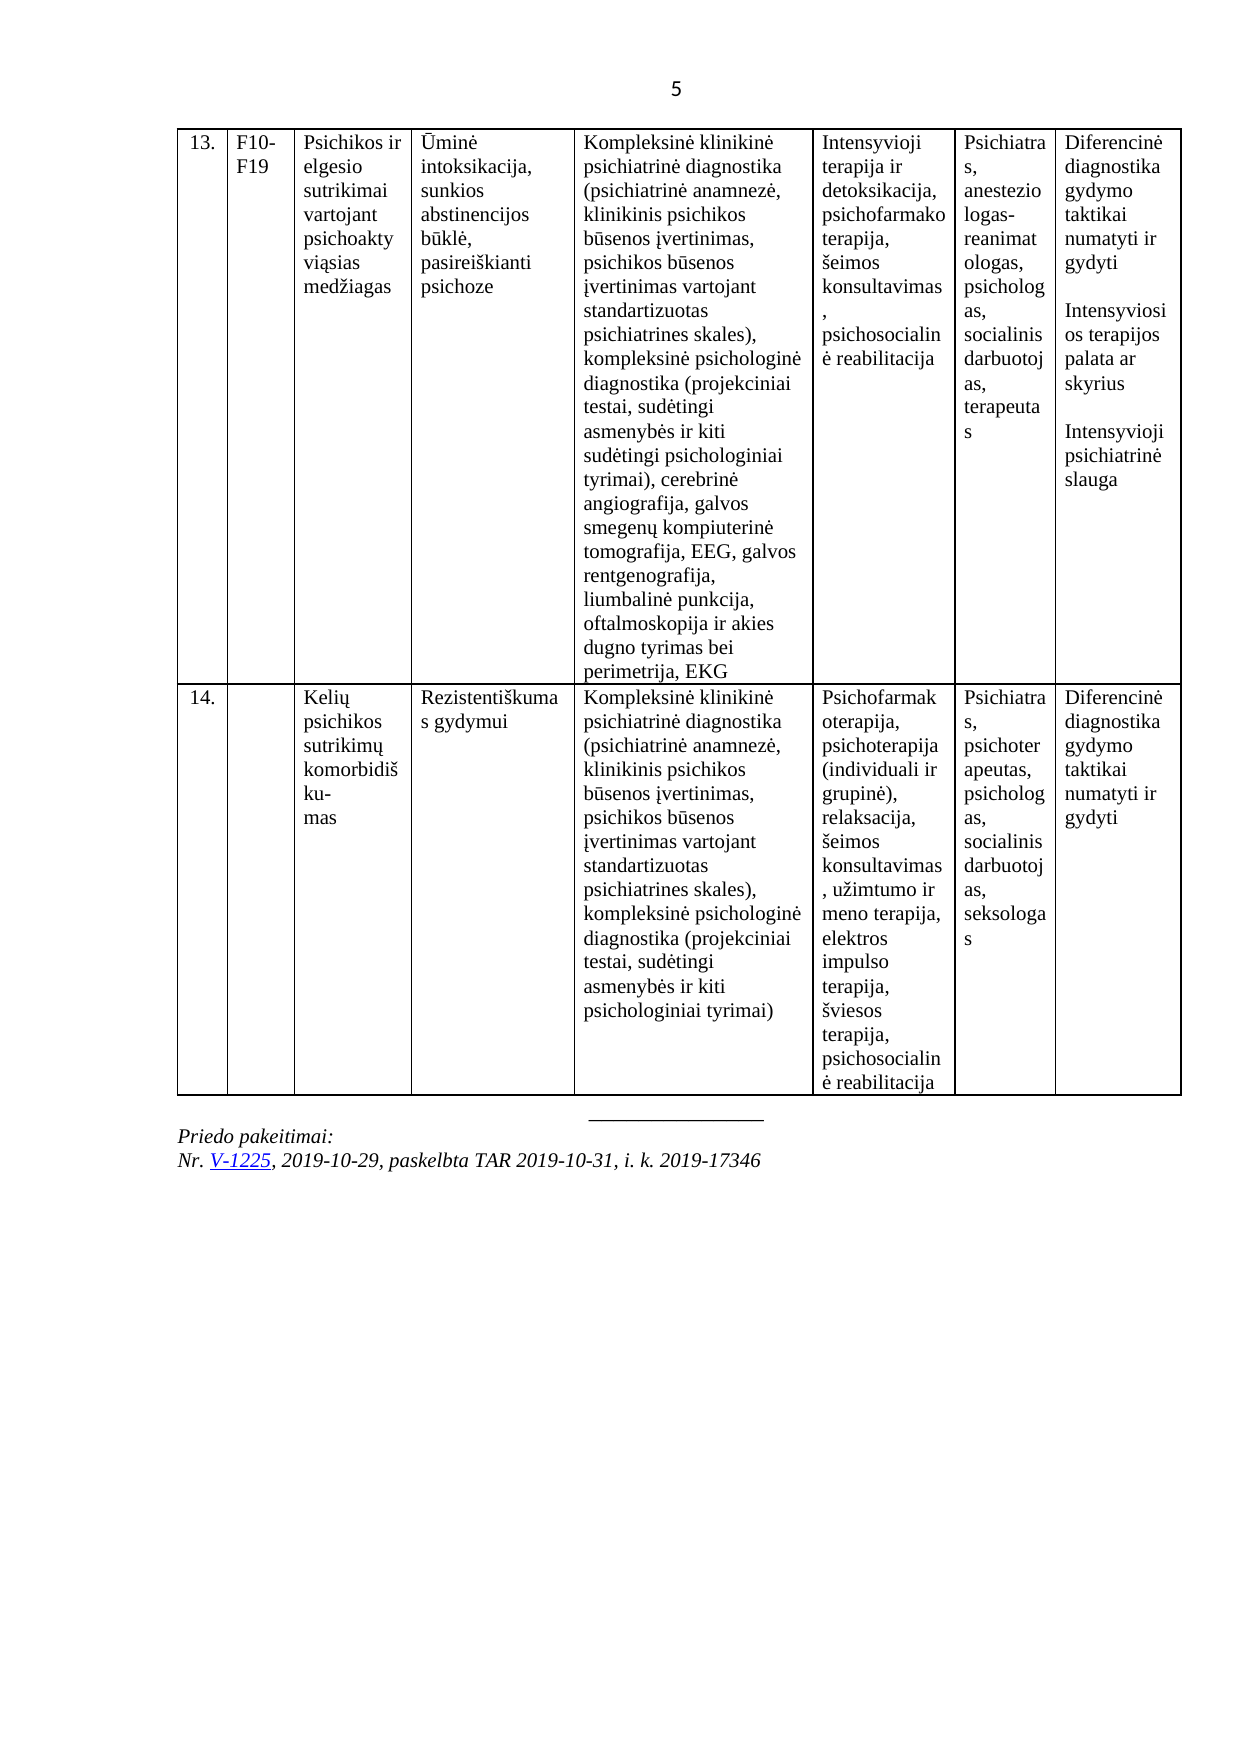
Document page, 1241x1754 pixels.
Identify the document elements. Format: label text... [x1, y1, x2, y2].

table_cell Kompleksinė klinikinė psichiatrinė diagnostika (psichiatrinė anamnezė, klinikinis psichikos būsenos įvertinimas, psichikos būsenos įvertinimas vartojant standartizuotas psichiatrines skales), kompleksinė psichologinė diagnostika (projekciniai testai, sudėtingi asmenybės ir kiti psichologiniai tyrimai) [575, 685, 812, 1094]
text Nr. V-1225, 2019-10-29, paskelbta TAR 2019-10-31, i. k. 2019-17346 [177, 1148, 1175, 1172]
table_cell Psichiatras, psichoterapeutas, psichologas, socialinis darbuotojas, seksologas [956, 685, 1055, 1094]
table_cell Psichofarmakoterapija, psichoterapija (individuali ir grupinė), relaksacija, šeimos konsultavimas, užimtumo ir meno terapija, elektros impulso terapija, šviesos terapija, psichosocialinė reabilitacija [814, 685, 954, 1094]
text Priedo pakeitimai: [177, 1124, 1175, 1148]
table_cell Rezistentiškumas gydymui [412, 685, 574, 1094]
table_cell Diferencinė diagnostika gydymo taktikai numatyti ir gydyti Intensyviosios terapijos palata ar skyrius Intensyvioji psichiatrinė slauga [1056, 130, 1180, 683]
table_cell [228, 685, 294, 1094]
table_cell Kelių psichikos sutrikimų komorbidišku- mas [295, 685, 411, 1094]
table_cell 14. [178, 685, 227, 1094]
table_cell Psichiatras, anesteziologas-reanimatologas, psichologas, socialinis darbuotojas, terapeutas [956, 130, 1055, 683]
table_cell Ūminė intoksikacija, sunkios abstinencijos būklė, pasireiškianti psichoze [412, 130, 574, 683]
table_cell Psichikos ir elgesio sutrikimai vartojant psichoaktyviąsias medžiagas [295, 130, 411, 683]
table_cell F10-F19 [228, 130, 294, 683]
text ______________ [177, 1096, 1175, 1124]
table_cell Diferencinė diagnostika gydymo taktikai numatyti ir gydyti [1056, 685, 1180, 1094]
table_cell Intensyvioji terapija ir detoksikacija, psichofarmakoterapija, šeimos konsultavimas, psichosocialinė reabilitacija [814, 130, 954, 683]
table_cell 13. [178, 130, 227, 683]
table_cell Kompleksinė klinikinė psichiatrinė diagnostika (psichiatrinė anamnezė, klinikinis psichikos būsenos įvertinimas, psichikos būsenos įvertinimas vartojant standartizuotas psichiatrines skales), kompleksinė psichologinė diagnostika (projekciniai testai, sudėtingi asmenybės ir kiti sudėtingi psichologiniai tyrimai), cerebrinė angiografija, galvos smegenų kompiuterinė tomografija, EEG, galvos rentgenografija, liumbalinė punkcija, oftalmoskopija ir akies dugno tyrimas bei perimetrija, EKG [575, 130, 812, 683]
